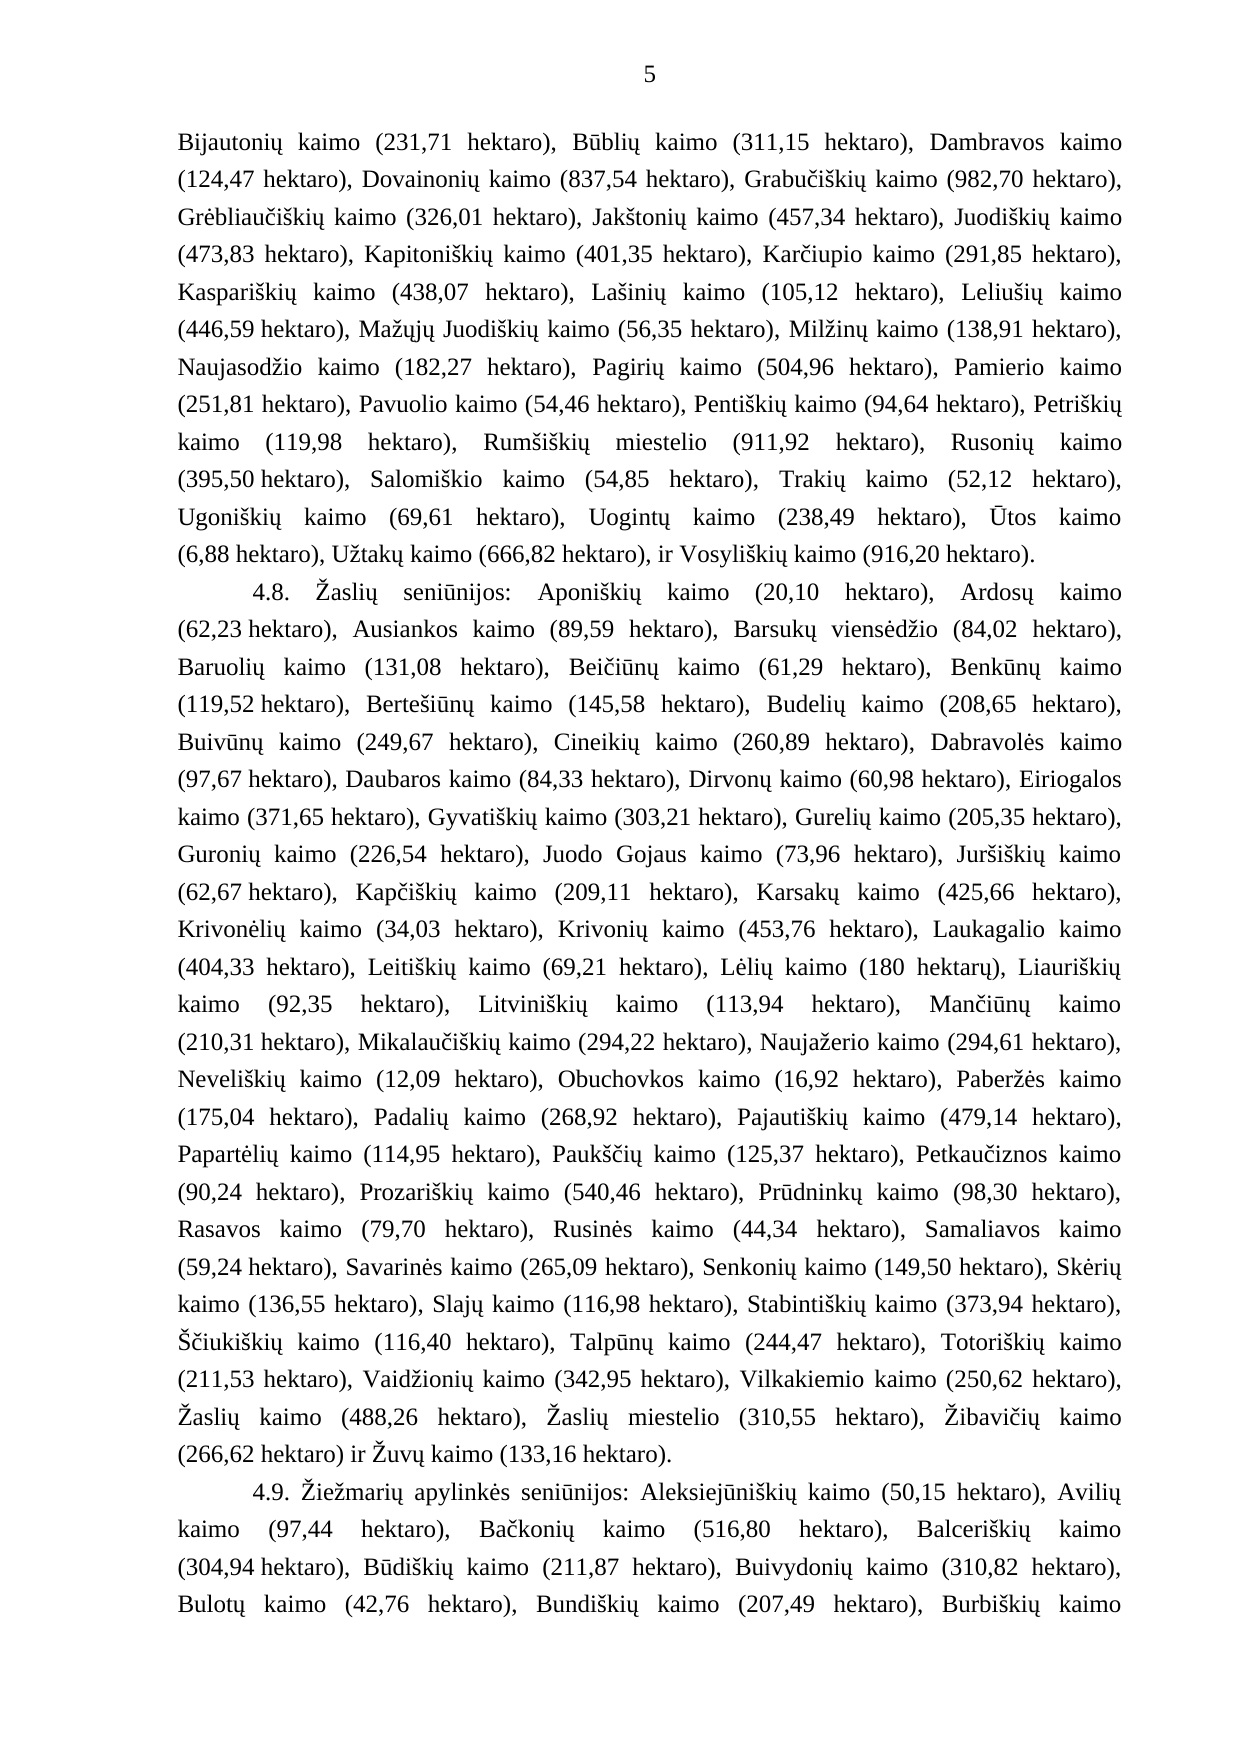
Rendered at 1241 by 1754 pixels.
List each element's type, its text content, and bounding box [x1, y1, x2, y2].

text 4.8. Žaslių seniūnijos: Aponiškių kaimo (20,10 hektaro), Ardosų kaimo (62,23 hektaro), Ausiankos kaimo (89,59 hektaro), Barsukų viensėdžio (84,02 hektaro), Baruolių kaimo (131,08 hektaro), Beičiūnų kaimo (61,29 hektaro), Benkūnų kaimo (119,52 hektaro), Bertešiūnų kaimo (145,58 hektaro), Budelių kaimo (208,65 hektaro), Buivūnų kaimo (249,67 hektaro), Cineikių kaimo (260,89 hektaro), Dabravolės kaimo (97,67 hektaro), Daubaros kaimo (84,33 hektaro), Dirvonų kaimo (60,98 hektaro), Eiriogalos kaimo (371,65 hektaro), Gyvatiškių kaimo (303,21 hektaro), Gurelių kaimo (205,35 hektaro), Guronių kaimo (226,54 hektaro), Juodo Gojaus kaimo (73,96 hektaro), Juršiškių kaimo (62,67 hektaro), Kapčiškių kaimo (209,11 hektaro), Karsakų kaimo (425,66 hektaro), Krivonėlių kaimo (34,03 hektaro), Krivonių kaimo (453,76 hektaro), Laukagalio kaimo (404,33 hektaro), Leitiškių kaimo (69,21 hektaro), Lėlių kaimo (180 hektarų), Liauriškių kaimo (92,35 hektaro), Litviniškių kaimo (113,94 hektaro), Mančiūnų kaimo (210,31 hektaro), Mikalaučiškių kaimo (294,22 hektaro), Naujažerio kaimo (294,61 hektaro), Neveliškių kaimo (12,09 hektaro), Obuchovkos kaimo (16,92 hektaro), Paberžės kaimo (175,04 hektaro), Padalių kaimo (268,92 hektaro), Pajautiškių kaimo (479,14 hektaro), Papartėlių kaimo (114,95 hektaro), Paukščių kaimo (125,37 hektaro), Petkaučiznos kaimo (90,24 hektaro), Prozariškių kaimo (540,46 hektaro), Prūdninkų kaimo (98,30 hektaro), Rasavos kaimo (79,70 hektaro), Rusinės kaimo (44,34 hektaro), Samaliavos kaimo (59,24 hektaro), Savarinės kaimo (265,09 hektaro), Senkonių kaimo (149,50 hektaro), Skėrių kaimo (136,55 hektaro), Slajų kaimo (116,98 hektaro), Stabintiškių kaimo (373,94 hektaro), Ščiukiškių kaimo (116,40 hektaro), Talpūnų kaimo (244,47 hektaro), Totoriškių kaimo (211,53 hektaro), Vaidžionių kaimo (342,95 hektaro), Vilkakiemio kaimo (250,62 hektaro), Žaslių kaimo (488,26 hektaro), Žaslių miestelio (310,55 hektaro), Žibavičių kaimo (266,62 hektaro) ir Žuvų kaimo (133,16 hektaro). [177, 568, 1122, 1468]
text Bijautonių kaimo (231,71 hektaro), Būblių kaimo (311,15 hektaro), Dambravos kaimo (124,47 hektaro), Dovainonių kaimo (837,54 hektaro), Grabučiškių kaimo (982,70 hektaro), Grėbliaučiškių kaimo (326,01 hektaro), Jakštonių kaimo (457,34 hektaro), Juodiškių kaimo (473,83 hektaro), Kapitoniškių kaimo (401,35 hektaro), Karčiupio kaimo (291,85 hektaro), Kaspariškių kaimo (438,07 hektaro), Lašinių kaimo (105,12 hektaro), Leliušių kaimo (446,59 hektaro), Mažųjų Juodiškių kaimo (56,35 hektaro), Milžinų kaimo (138,91 hektaro), Naujasodžio kaimo (182,27 hektaro), Pagirių kaimo (504,96 hektaro), Pamierio kaimo (251,81 hektaro), Pavuolio kaimo (54,46 hektaro), Pentiškių kaimo (94,64 hektaro), Petriškių kaimo (119,98 hektaro), Rumšiškių miestelio (911,92 hektaro), Rusonių kaimo (395,50 hektaro), Salomiškio kaimo (54,85 hektaro), Trakių kaimo (52,12 hektaro), Ugoniškių kaimo (69,61 hektaro), Uogintų kaimo (238,49 hektaro), Ūtos kaimo (6,88 hektaro), Užtakų kaimo (666,82 hektaro), ir Vosyliškių kaimo (916,20 hektaro). [177, 118, 1122, 568]
text 4.9. Žiežmarių apylinkės seniūnijos: Aleksiejūniškių kaimo (50,15 hektaro), Avilių kaimo (97,44 hektaro), Bačkonių kaimo (516,80 hektaro), Balceriškių kaimo (304,94 hektaro), Būdiškių kaimo (211,87 hektaro), Buivydonių kaimo (310,82 hektaro), Bulotų kaimo (42,76 hektaro), Bundiškių kaimo (207,49 hektaro), Burbiškių kaimo [177, 1468, 1122, 1618]
